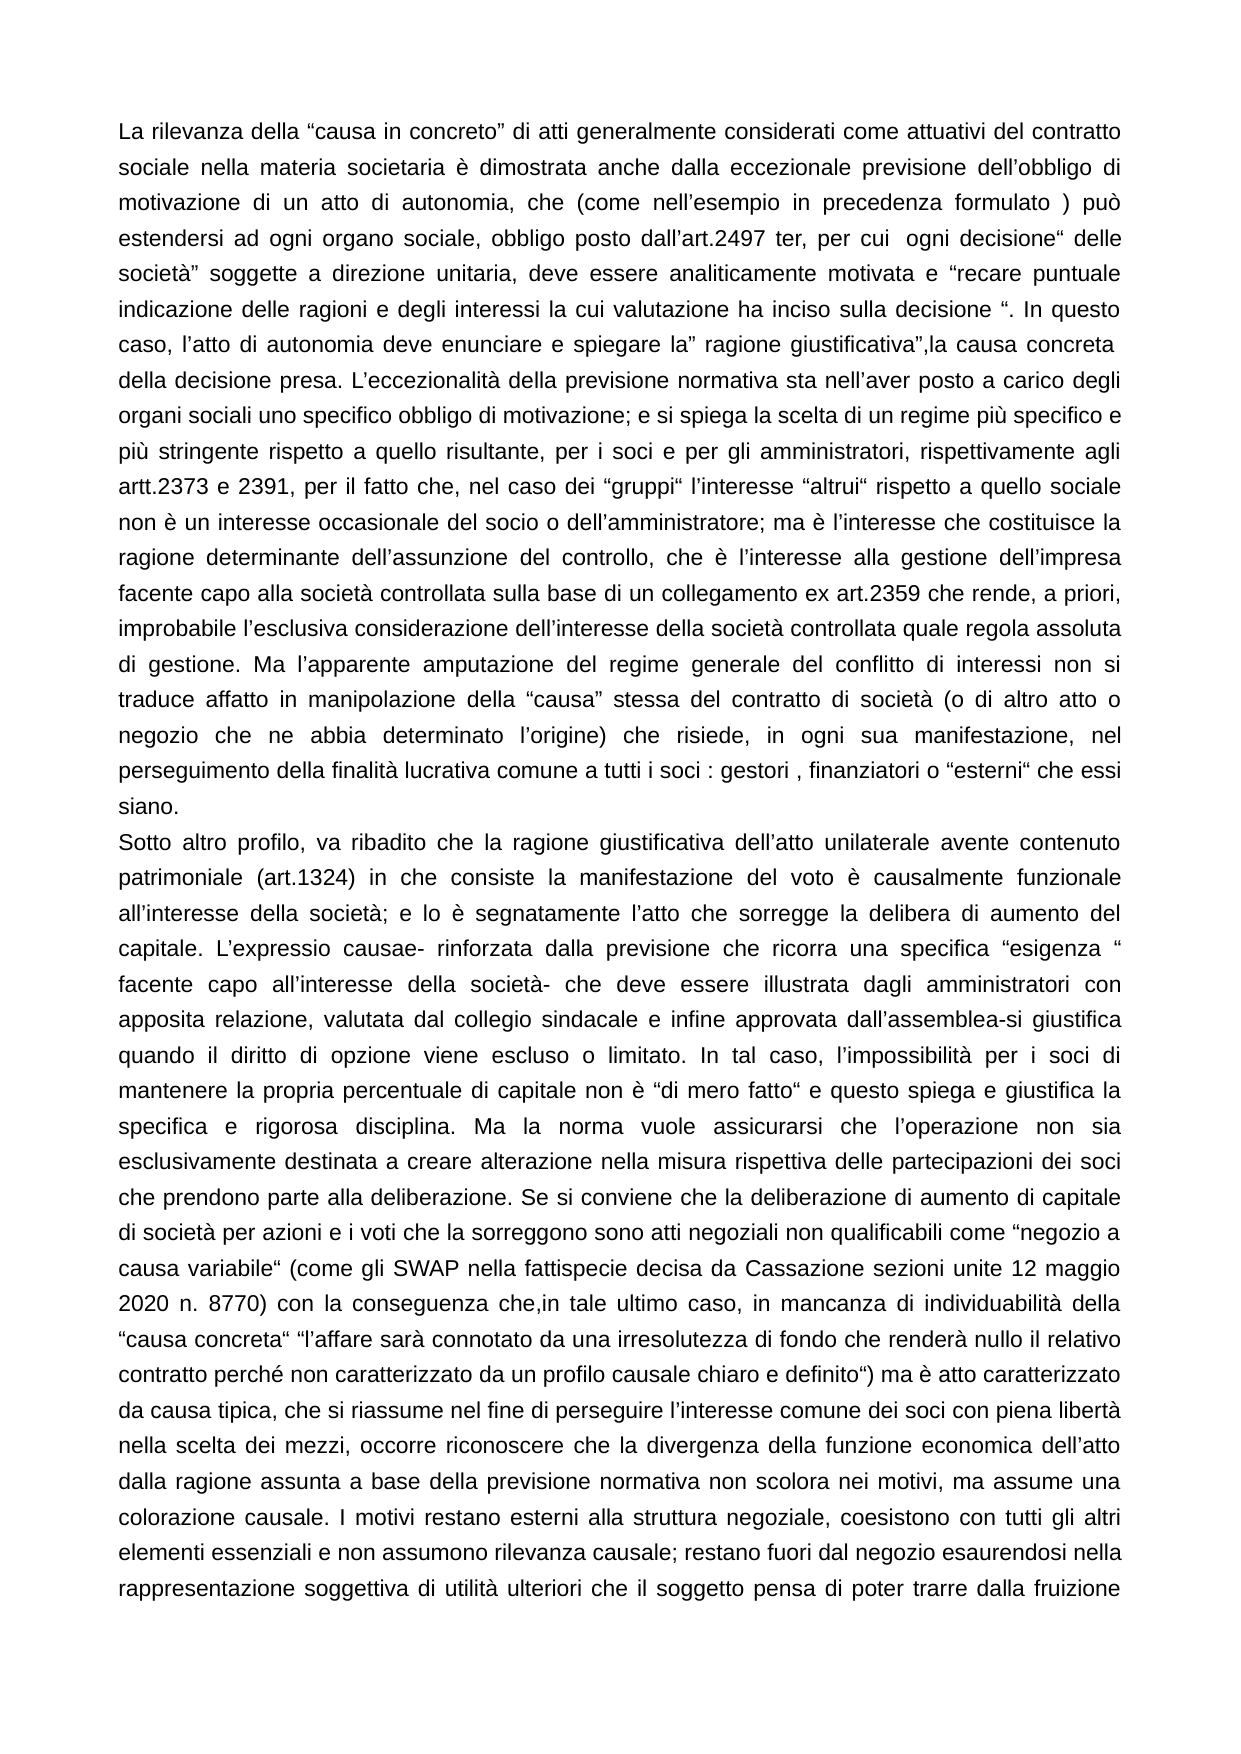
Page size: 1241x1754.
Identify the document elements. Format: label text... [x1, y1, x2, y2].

text Sotto altro profilo, va ribadito che la ragione giustificativa dell’atto unilaterale avente contenuto patrimoniale (art.1324) in che consiste la manifestazione del voto è causalmente funzionale all’interesse della società; e lo è segnatamente l’atto che sorregge la delibera di aumento del capitale. L’expressio causae- rinforzata dalla previsione che ricorra una specifica “esigenza “ facente capo all’interesse della società- che deve essere illustrata dagli amministratori con apposita relazione, valutata dal collegio sindacale e infine approvata dall’assemblea-si giustifica quando il diritto di opzione viene escluso o limitato. In tal caso, l’impossibilità per i soci di mantenere la propria percentuale di capitale non è “di mero fatto“ e questo spiega e giustifica la specifica e rigorosa disciplina. Ma la norma vuole assicurarsi che l’operazione non sia esclusivamente destinata a creare alterazione nella misura rispettiva delle partecipazioni dei soci che prendono parte alla deliberazione. Se si conviene che la deliberazione di aumento di capitale di società per azioni e i voti che la sorreggono sono atti negoziali non qualificabili come “negozio a causa variabile“ (come gli SWAP nella fattispecie decisa da Cassazione sezioni unite 12 maggio 2020 n. 8770) con la conseguenza che,in tale ultimo caso, in mancanza di individuabilità della “causa concreta“ “l’affare sarà connotato da una irresolutezza di fondo che renderà nullo il relativo contratto perché non caratterizzato da un profilo causale chiaro e definito“) ma è atto caratterizzato da causa tipica, che si riassume nel fine di perseguire l’interesse comune dei soci con piena libertà nella scelta dei mezzi, occorre riconoscere che la divergenza della funzione economica dell’atto dalla ragione assunta a base della previsione normativa non scolora nei motivi, ma assume una colorazione causale. I motivi restano esterni alla struttura negoziale, coesistono con tutti gli altri elementi essenziali e non assumono rilevanza causale; restano fuori dal negozio esaurendosi nella rappresentazione soggettiva di utilità ulteriori che il soggetto pensa di poter trarre dalla fruizione [118, 828, 1122, 1601]
text La rilevanza della “causa in concreto” di atti generalmente considerati come attuativi del contratto sociale nella materia societaria è dimostrata anche dalla eccezionale previsione dell’obbligo di motivazione di un atto di autonomia, che (come nell’esempio in precedenza formulato ) può estendersi ad ogni organo sociale, obbligo posto dall’art.2497 ter, per cui ogni decisione“ delle società” soggette a direzione unitaria, deve essere analiticamente motivata e “recare puntuale indicazione delle ragioni e degli interessi la cui valutazione ha inciso sulla decisione “. In questo caso, l’atto di autonomia deve enunciare e spiegare la” ragione giustificativa”,la causa concreta della decisione presa. L’eccezionalità della previsione normativa sta nell’aver posto a carico degli organi sociali uno specifico obbligo di motivazione; e si spiega la scelta di un regime più specifico e più stringente rispetto a quello risultante, per i soci e per gli amministratori, rispettivamente agli artt.2373 e 2391, per il fatto che, nel caso dei “gruppi“ l’interesse “altrui“ rispetto a quello sociale non è un interesse occasionale del socio o dell’amministratore; ma è l’interesse che costituisce la ragione determinante dell’assunzione del controllo, che è l’interesse alla gestione dell’impresa facente capo alla società controllata sulla base di un collegamento ex art.2359 che rende, a priori, improbabile l’esclusiva considerazione dell’interesse della società controllata quale regola assoluta di gestione. Ma l’apparente amputazione del regime generale del conflitto di interessi non si traduce affatto in manipolazione della “causa” stessa del contratto di società (o di altro atto o negozio che ne abbia determinato l’origine) che risiede, in ogni sua manifestazione, nel perseguimento della finalità lucrativa comune a tutti i soci : gestori , finanziatori o “esterni“ che essi siano. [118, 118, 1122, 819]
